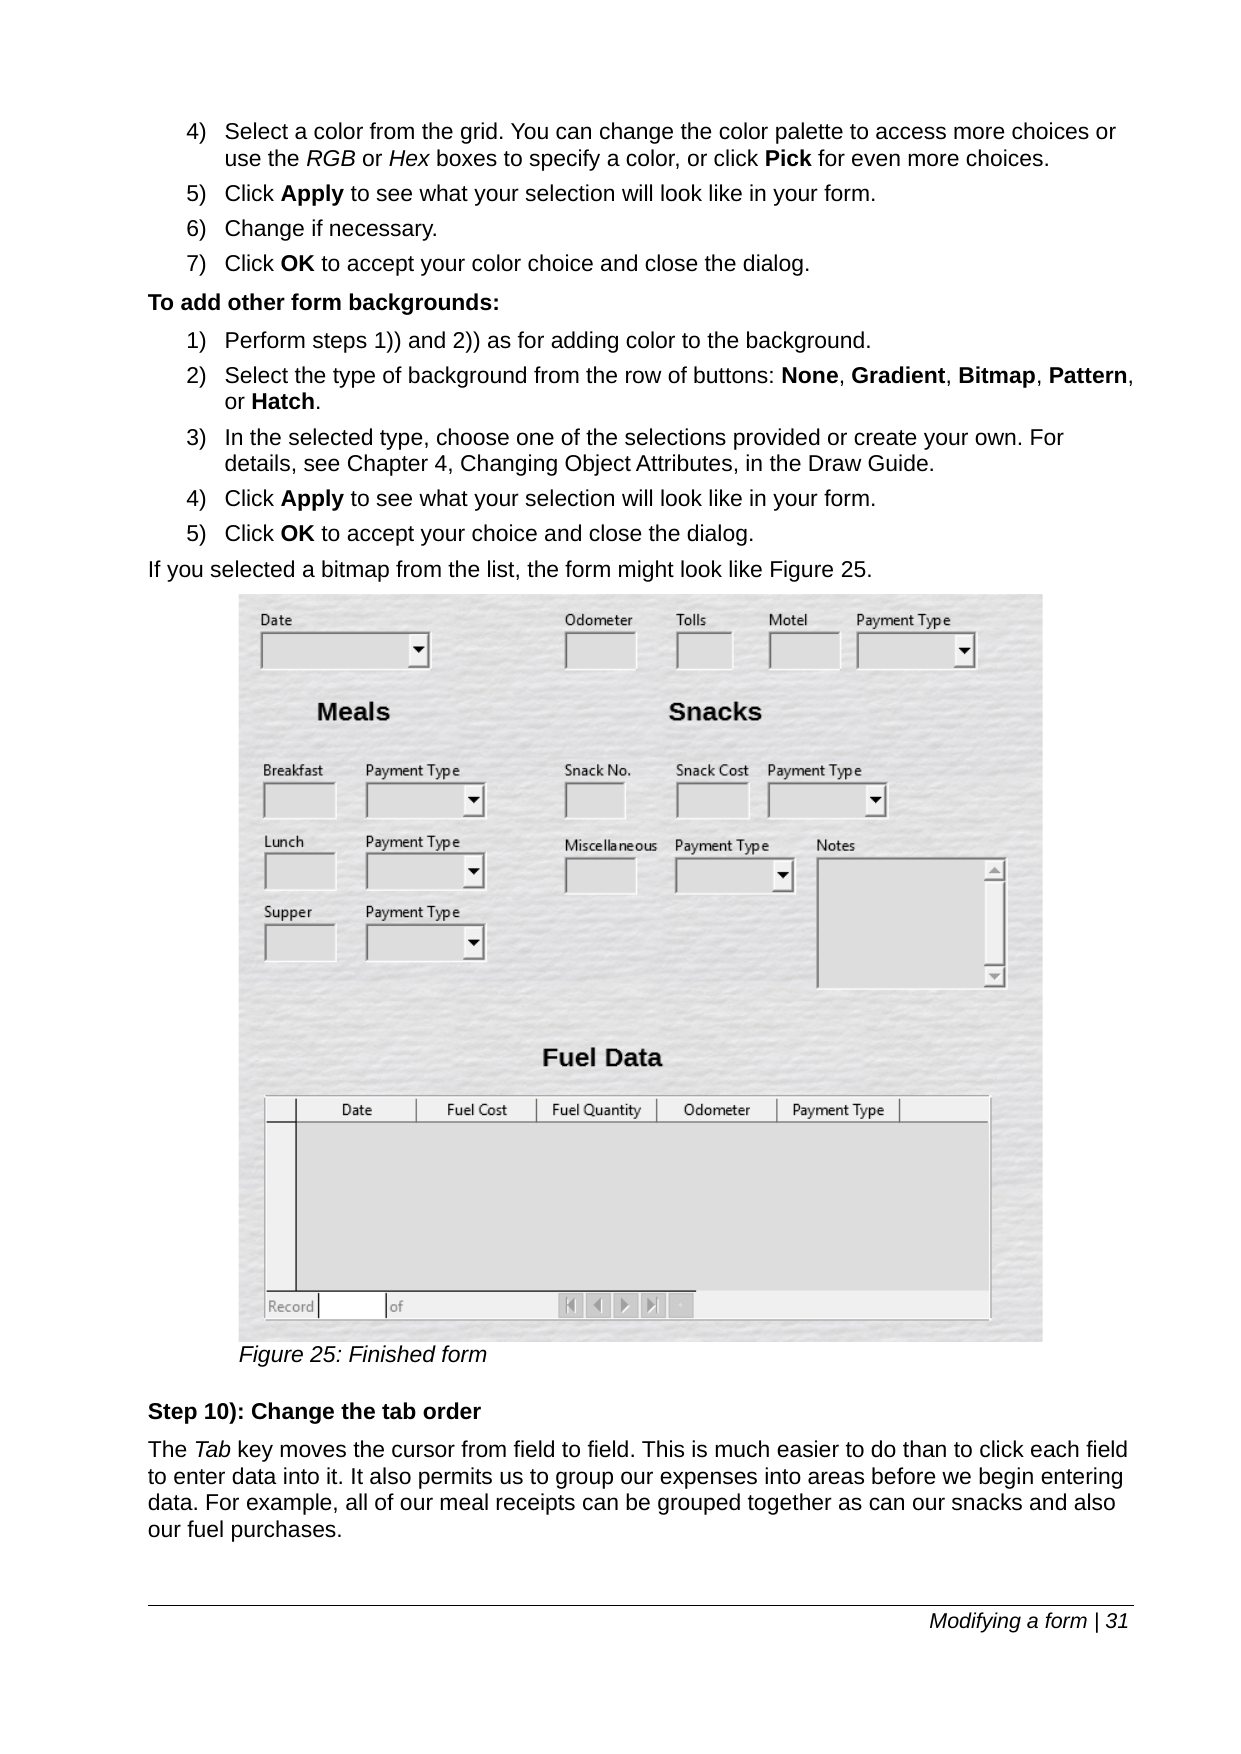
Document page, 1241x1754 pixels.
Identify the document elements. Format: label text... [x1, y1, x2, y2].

text Figure 25: Finished form [239, 1342, 1043, 1368]
list Click Apply to see what your selection will look like in your form. [207, 180, 1134, 206]
text The Tab key moves the cursor from field to field. This is much easier to do than to click each field to enter data into it. It also permits us to group our expenses into areas before we begin entering data. For example, all of our meal receipts can be grouped together as can our snacks and also our fuel purchases. [148, 1436, 1134, 1542]
text If you selected a bitmap from the list, the form might look like Figure 25. [148, 556, 1134, 582]
picture [238, 594, 1043, 1342]
list Select the type of background from the row of buttons: None, Gradient, Bitmap, Pattern, or Hatch. [207, 362, 1134, 415]
list Perform steps 1) and 2) as for adding color to the background. [207, 327, 1134, 353]
list Click OK to accept your choice and close the dialog. [207, 520, 1134, 547]
text To add other form backgrounds: [148, 288, 1134, 315]
list Change if necessary. [207, 215, 1134, 241]
text Step 10: Change the tab order [148, 1398, 1134, 1424]
list Click OK to accept your color choice and close the dialog. [207, 250, 1134, 276]
list Click Apply to see what your selection will look like in your form. [207, 485, 1134, 511]
list In the selected type, choose one of the selections provided or create your own. For details, see Chapter 4, Changing Object Attributes, in the Draw Guide. [207, 423, 1134, 476]
list Select a color from the grid. You can change the color palette to access more choices or use the RGB or Hex boxes to specify a color, or click Pick for even more choices. [207, 118, 1134, 171]
